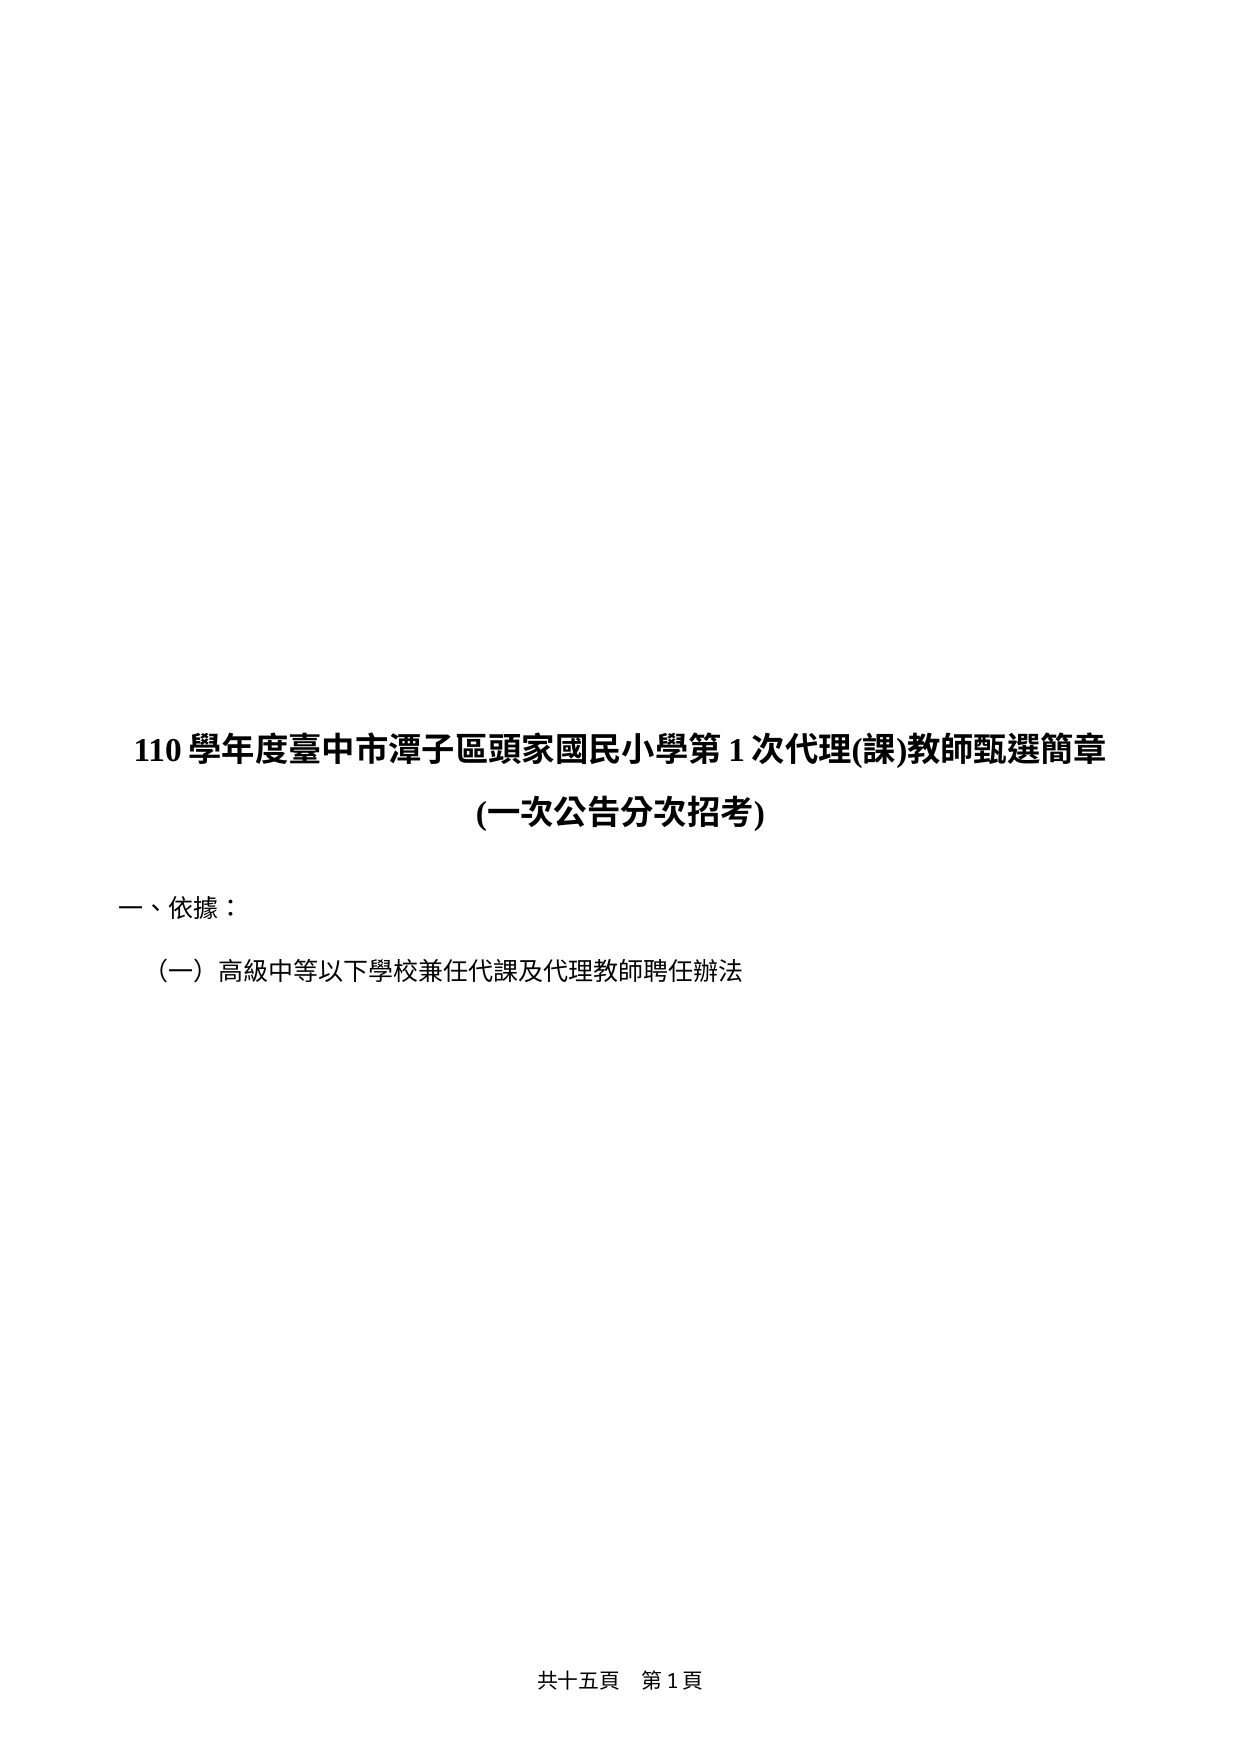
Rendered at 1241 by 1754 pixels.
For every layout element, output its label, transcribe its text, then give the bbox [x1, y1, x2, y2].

text 110學年度臺中市潭子區頭家國民小學第1次代理(課)教師甄選簡章 [118, 706, 1122, 768]
text （一）高級中等以下學校兼任代課及代理教師聘任辦法 [143, 928, 1122, 990]
text 一、依據： [118, 865, 1122, 928]
text (一次公告分次招考) [118, 768, 1122, 831]
